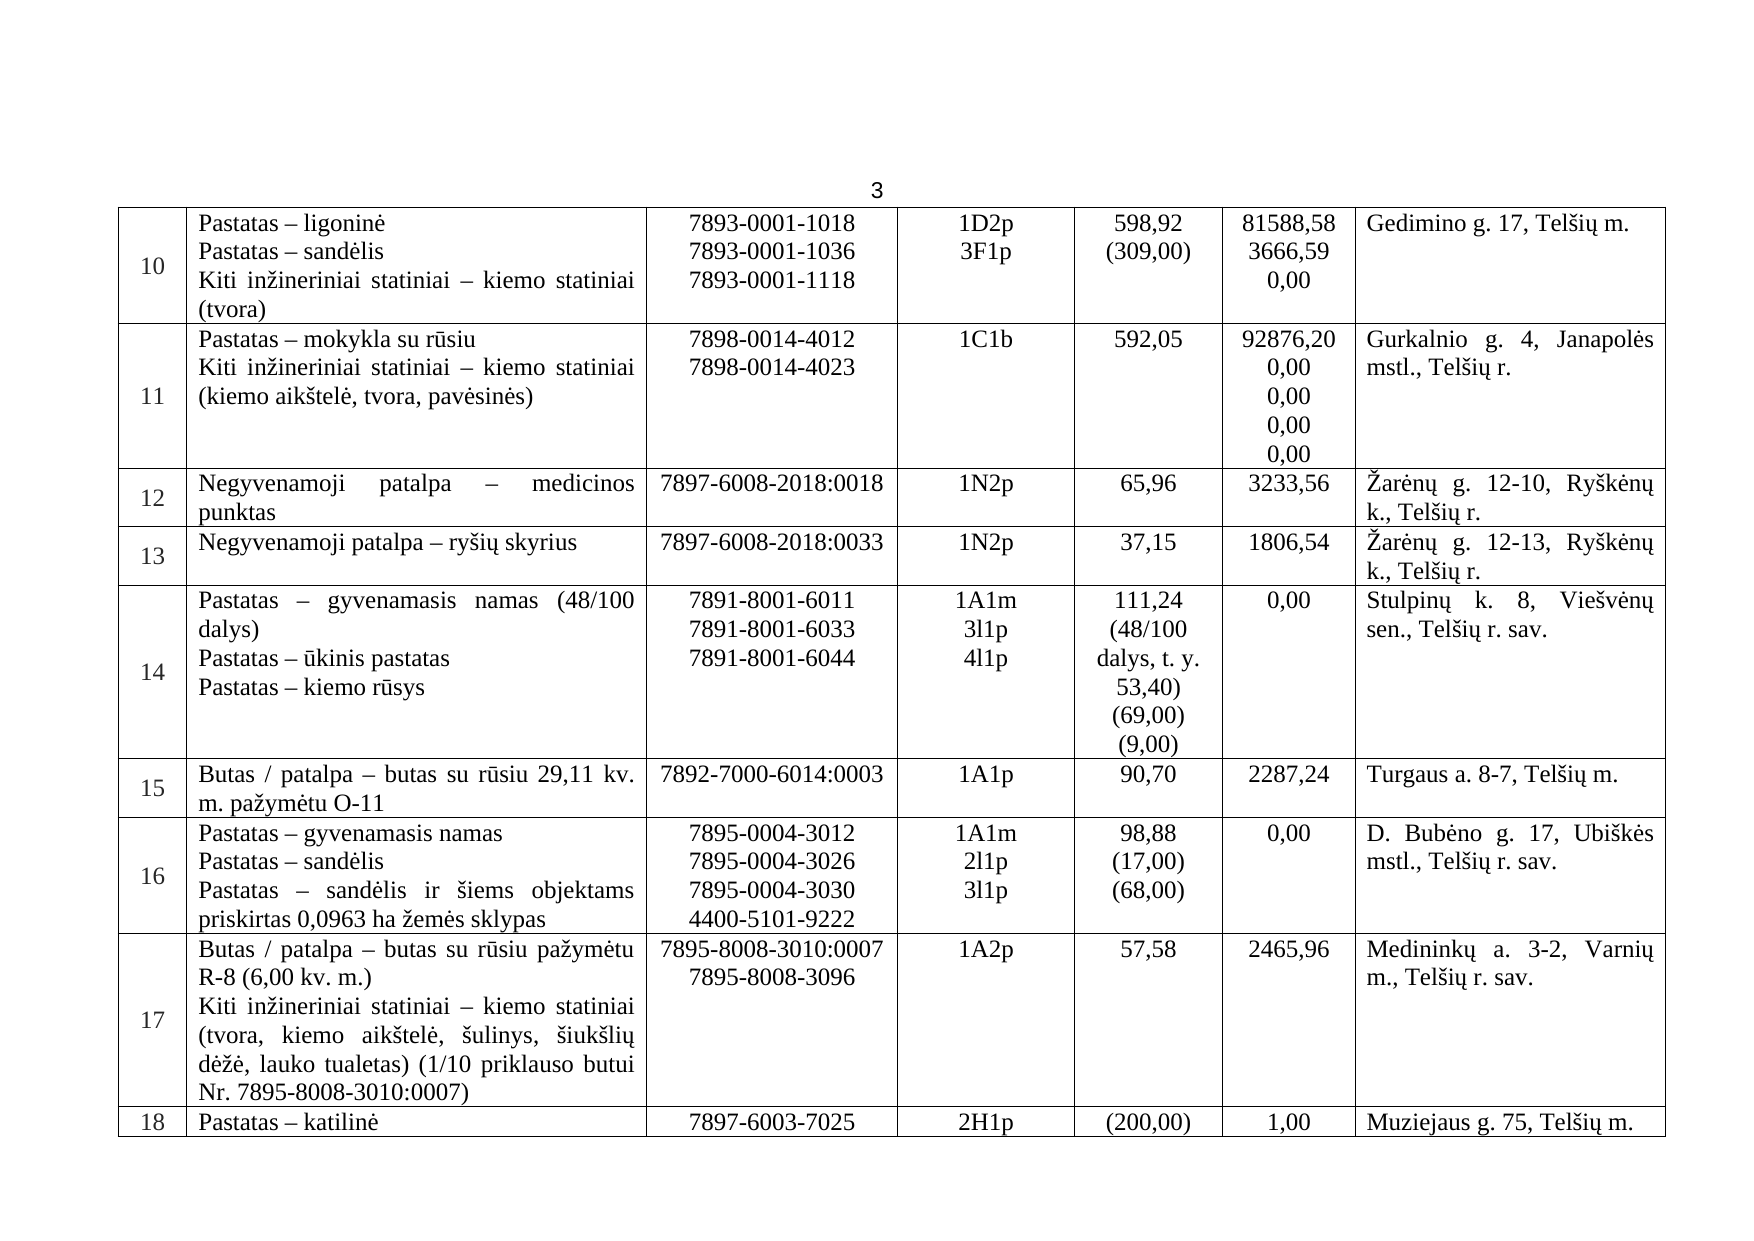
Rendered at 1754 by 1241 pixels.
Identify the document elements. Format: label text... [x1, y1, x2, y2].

table_cell 111,24 (48/100 dalys, t. y. 53,40) (69,00) (9,00) [1075, 586, 1222, 758]
table_cell 7898-0014-4012 7898-0014-4023 [647, 324, 897, 467]
table_cell 7895-8008-3010:0007 7895-8008-3096 [647, 934, 897, 1106]
table_cell 13 [119, 527, 186, 584]
table_cell 7897-6008-2018:0018 [647, 469, 897, 526]
table_cell 7895-0004-3012 7895-0004-3026 7895-0004-3030 4400-5101-9222 [647, 818, 897, 933]
table_cell 98,88 (17,00) (68,00) [1075, 818, 1222, 933]
table_cell 16 [119, 818, 186, 933]
table_cell Medininkų a. 3-2, Varnių m., Telšių r. sav. [1356, 934, 1665, 1106]
table_cell Gedimino g. 17, Telšių m. [1356, 208, 1665, 323]
table_cell 11 [119, 324, 186, 467]
table_cell Butas / patalpa – butas su rūsiu 29,11 kv. m. pažymėtu O-11 [187, 759, 646, 817]
table_cell 7891-8001-6011 7891-8001-6033 7891-8001-6044 [647, 586, 897, 758]
table_cell Pastatas – ligoninė Pastatas – sandėlis Kiti inžineriniai statiniai – kiemo statiniai (tvora) [187, 208, 646, 323]
table_cell 7892-7000-6014:0003 [647, 759, 897, 817]
table_cell 2465,96 [1223, 934, 1355, 1106]
table_cell 3233,56 [1223, 469, 1355, 526]
table_cell 1A1m 3l1p 4l1p [898, 586, 1074, 758]
table_cell 10 [119, 208, 186, 323]
table_cell 12 [119, 469, 186, 526]
table_cell 598,92 (309,00) [1075, 208, 1222, 323]
table_cell Pastatas – mokykla su rūsiu Kiti inžineriniai statiniai – kiemo statiniai (kiemo aikštelė, tvora, pavėsinės) [187, 324, 646, 467]
table_cell 65,96 [1075, 469, 1222, 526]
table_cell Žarėnų g. 12-13, Ryškėnų k., Telšių r. [1356, 527, 1665, 584]
table_cell 14 [119, 586, 186, 758]
table_cell Negyvenamoji patalpa – ryšių skyrius [187, 527, 646, 584]
table_cell 1806,54 [1223, 527, 1355, 584]
table_cell 1D2p 3F1p [898, 208, 1074, 323]
table_cell Gurkalnio g. 4, Janapolės mstl., Telšių r. [1356, 324, 1665, 467]
table_cell Stulpinų k. 8, Viešvėnų sen., Telšių r. sav. [1356, 586, 1665, 758]
table_cell 1N2p [898, 469, 1074, 526]
table_cell 592,05 [1075, 324, 1222, 467]
table_cell 0,00 [1223, 586, 1355, 758]
table_cell Muziejaus g. 75, Telšių m. [1356, 1107, 1665, 1136]
table_cell 37,15 [1075, 527, 1222, 584]
table_cell Pastatas – katilinė [187, 1107, 646, 1136]
table_cell 17 [119, 934, 186, 1106]
table_cell Pastatas – gyvenamasis namas (48/100 dalys) Pastatas – ūkinis pastatas Pastatas – kiemo rūsys [187, 586, 646, 758]
table_cell Negyvenamoji patalpa – medicinos punktas [187, 469, 646, 526]
table_cell Pastatas – gyvenamasis namas Pastatas – sandėlis Pastatas – sandėlis ir šiems objektams priskirtas 0,0963 ha žemės sklypas [187, 818, 646, 933]
table_cell 1,00 [1223, 1107, 1355, 1136]
table_cell 92876,20 0,00 0,00 0,00 0,00 [1223, 324, 1355, 467]
table_cell Butas / patalpa – butas su rūsiu pažymėtu R-8 (6,00 kv. m.) Kiti inžineriniai statiniai – kiemo statiniai (tvora, kiemo aikštelė, šulinys, šiukšlių dėžė, lauko tualetas) (1/10 priklauso butui Nr. 7895-8008-3010:0007) [187, 934, 646, 1106]
table_cell Žarėnų g. 12-10, Ryškėnų k., Telšių r. [1356, 469, 1665, 526]
table_cell 1C1b [898, 324, 1074, 467]
table_cell 15 [119, 759, 186, 817]
table_cell (200,00) [1075, 1107, 1222, 1136]
table_cell 2287,24 [1223, 759, 1355, 817]
table_cell 1N2p [898, 527, 1074, 584]
table_cell 1A2p [898, 934, 1074, 1106]
table_cell 18 [119, 1107, 186, 1136]
table_cell 0,00 [1223, 818, 1355, 933]
table_cell Turgaus a. 8-7, Telšių m. [1356, 759, 1665, 817]
table_cell 7897-6003-7025 [647, 1107, 897, 1136]
table_cell 7897-6008-2018:0033 [647, 527, 897, 584]
table_cell 2H1p [898, 1107, 1074, 1136]
table_cell 1A1p [898, 759, 1074, 817]
table_cell D. Bubėno g. 17, Ubiškės mstl., Telšių r. sav. [1356, 818, 1665, 933]
table_cell 81588,58 3666,59 0,00 [1223, 208, 1355, 323]
table_cell 90,70 [1075, 759, 1222, 817]
table_cell 7893-0001-1018 7893-0001-1036 7893-0001-1118 [647, 208, 897, 323]
table_cell 1A1m 2l1p 3l1p [898, 818, 1074, 933]
table_cell 57,58 [1075, 934, 1222, 1106]
